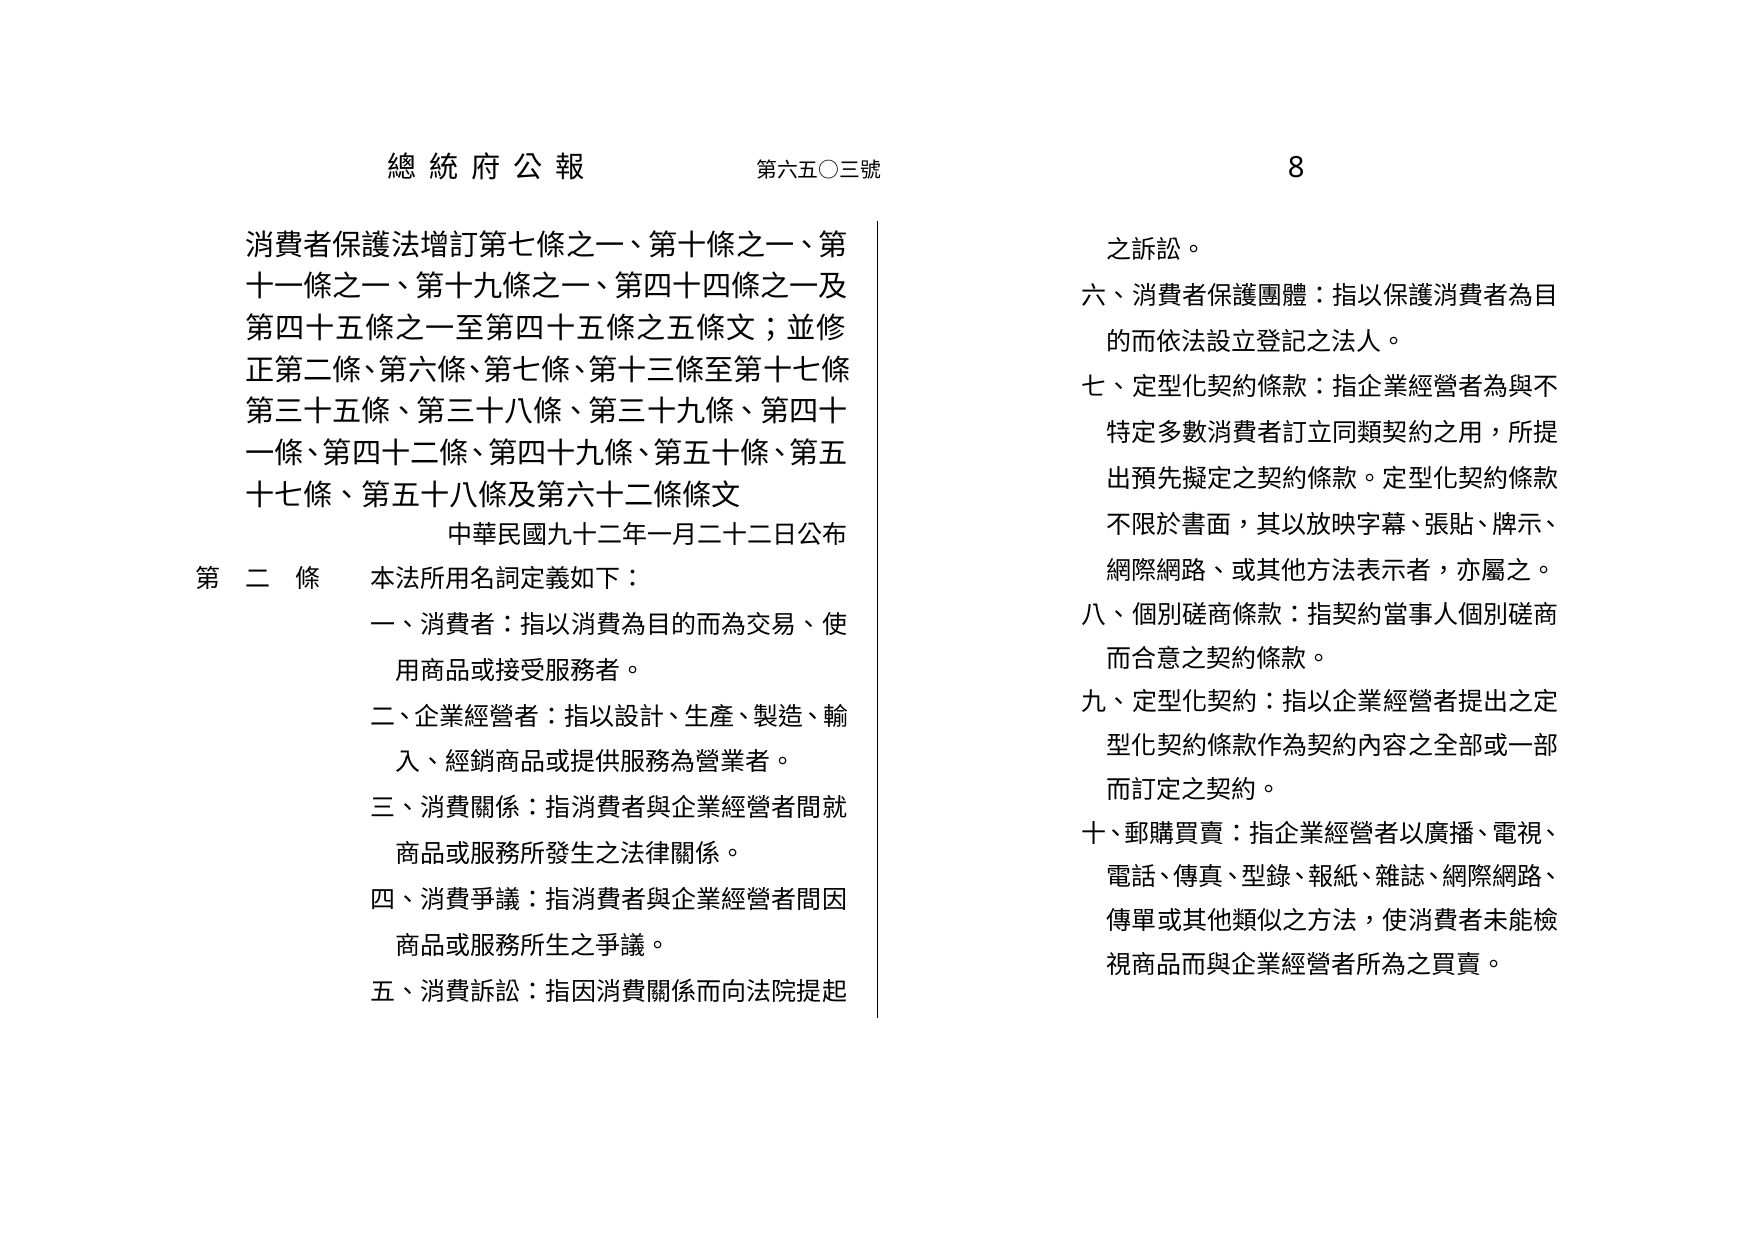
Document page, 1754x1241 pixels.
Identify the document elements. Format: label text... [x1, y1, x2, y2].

text 第 二 條 本法所用名詞定義如下： [195, 551, 847, 597]
text 六、消費者保護團體：指以保護消費者為目的而依法設立登記之法人。 [1082, 267, 1559, 359]
text 四、消費爭議：指消費者與企業經營者間因商品或服務所生之爭議。 [370, 872, 847, 963]
text 八、個別磋商條款：指契約當事人個別磋商而合意之契約條款。 [1082, 588, 1559, 676]
text 二、企業經營者：指以設計、生產、製造、輸入、經銷商品或提供服務為營業者。 [370, 688, 847, 780]
text 五、消費訴訟：指因消費關係而向法院提起 [370, 963, 847, 1009]
text 九、定型化契約：指以企業經營者提出之定型化契約條款作為契約內容之全部或一部而訂定之契約。 [1082, 676, 1559, 807]
text 消費者保護法增訂第七條之一、第十條之一、第十一條之一、第十九條之一、第四十四條之一及第四十五條之一至第四十五條之五條文；並修正第二條、第六條、第七條、第十三條至第十七條、第三十五條、第三十八條、第三十九條、第四十一條、第四十二條、第四十九條、第五十條、第五十七條、第五十八條及第六十二條條文 [245, 222, 847, 513]
text 之訴訟。 [1082, 222, 1559, 267]
text 中華民國九十二年一月二十二日公布 [195, 513, 847, 551]
text 三、消費關係：指消費者與企業經營者間就商品或服務所發生之法律關係。 [370, 780, 847, 872]
text 七、定型化契約條款：指企業經營者為與不特定多數消費者訂立同類契約之用，所提出預先擬定之契約條款。定型化契約條款不限於書面，其以放映字幕、張貼、牌示、網際網路、或其他方法表示者，亦屬之。 [1082, 359, 1559, 588]
text 一、消費者：指以消費為目的而為交易、使用商品或接受服務者。 [370, 597, 847, 688]
text 十、郵購買賣：指企業經營者以廣播、電視、電話、傳真、型錄、報紙、雜誌、網際網路、傳單或其他類似之方法，使消費者未能檢視商品而與企業經營者所為之買賣。 [1082, 807, 1559, 982]
